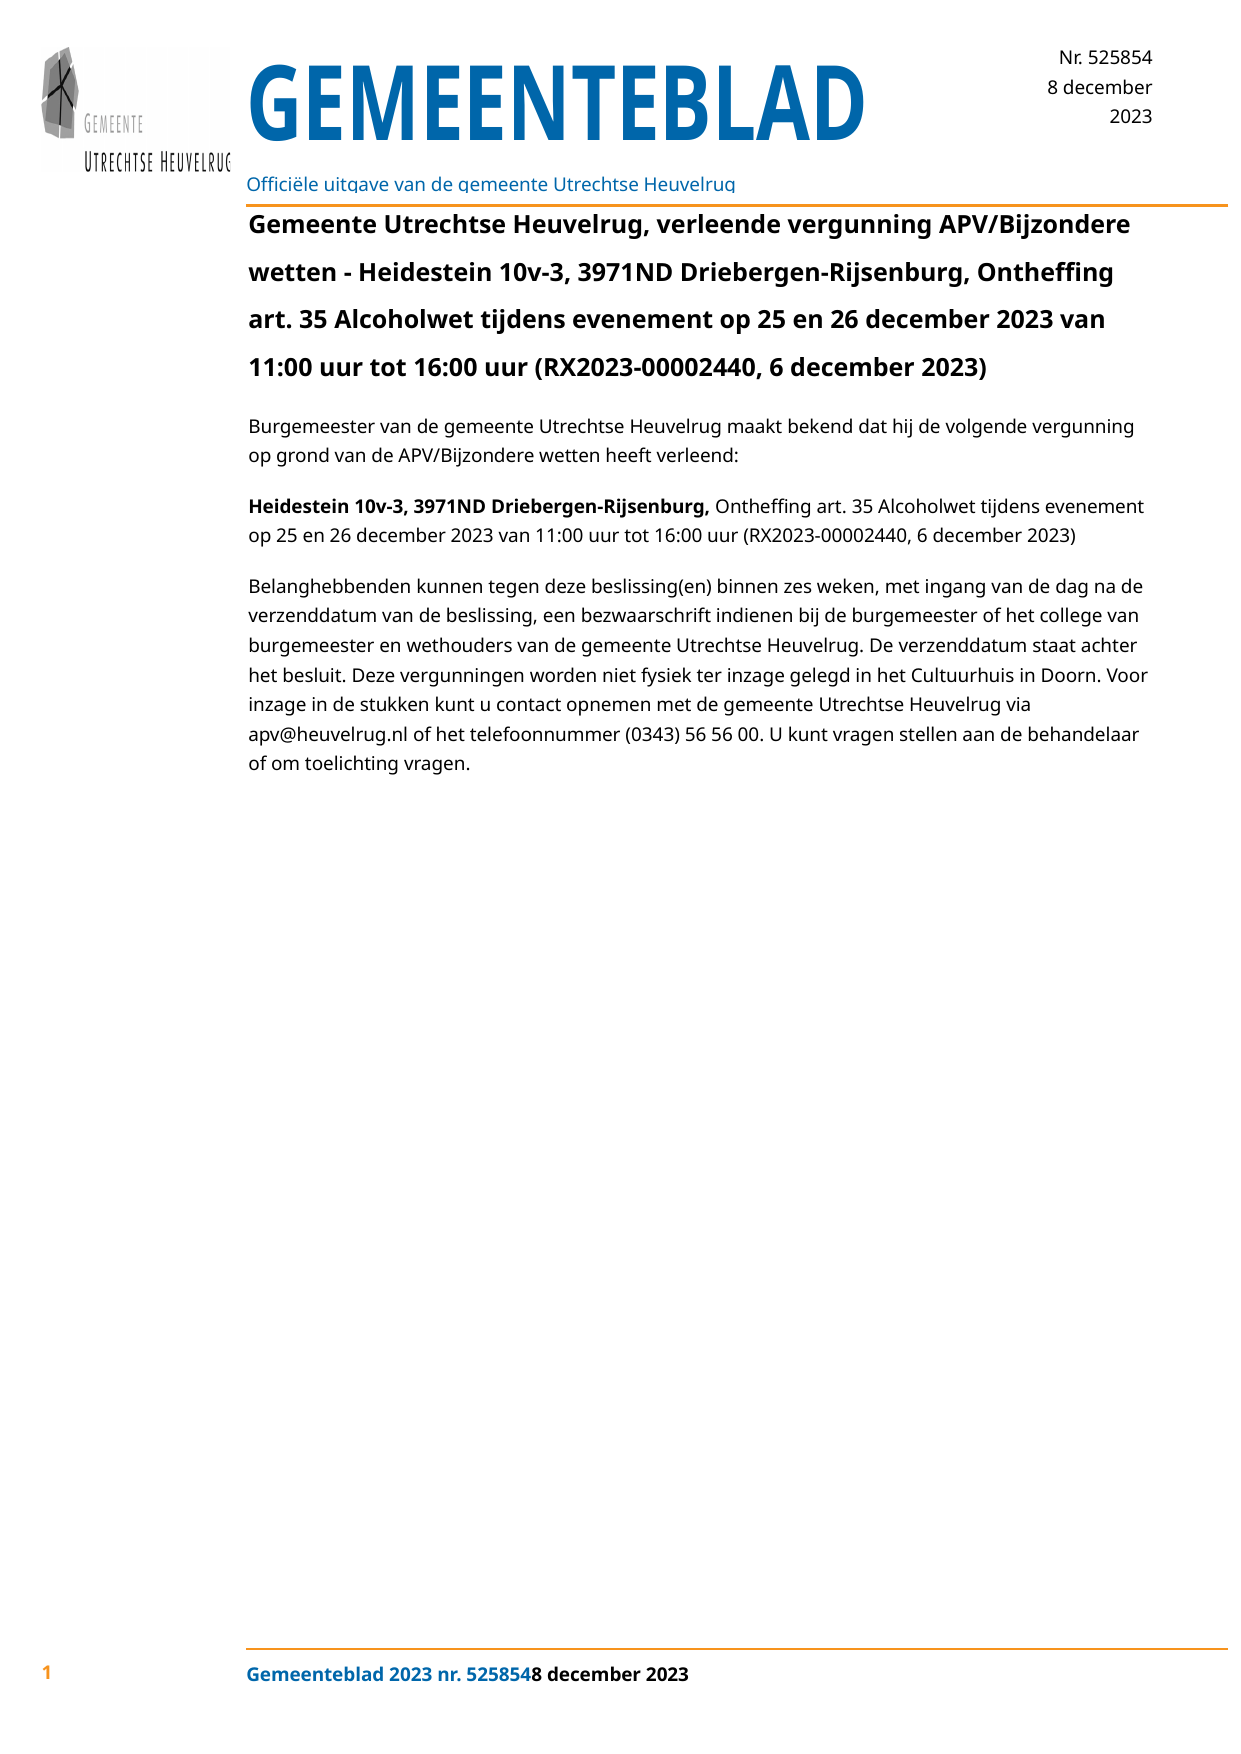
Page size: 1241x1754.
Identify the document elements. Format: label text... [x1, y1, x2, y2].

picture [41, 47, 231, 172]
text Gemeente Utrechtse Heuvelrug, verleende vergunning APV/Bijzondere wetten - Heidestein 10v-3, 3971ND Driebergen-Rijsenburg, Ontheffing art. 35 Alcoholwet tijdens evenement op 25 en 26 december 2023 van 11:00 uur tot 16:00 uur (RX2023-00002440, 6 december 2023) [248, 207, 1152, 384]
text Belanghebbenden kunnen tegen deze beslissing(en) binnen zes weken, met ingang van de dag na de verzenddatum van de beslissing, een bezwaarschrift indienen bij de burgemeester of het college van burgemeester en wethouders van de gemeente Utrechtse Heuvelrug. De verzenddatum staat achter het besluit. Deze vergunningen worden niet fysiek ter inzage gelegd in het Cultuurhuis in Doorn. Voor inzage in de stukken kunt u contact opnemen met de gemeente Utrechtse Heuvelrug via apv@heuvelrug.nl of het telefoonnummer (0343) 56 56 00. U kunt vragen stellen aan de behandelaar of om toelichting vragen. [248, 573, 1152, 776]
text Burgemeester van de gemeente Utrechtse Heuvelrug maakt bekend dat hij de volgende vergunning op grond van de APV/Bijzondere wetten heeft verleend: [248, 413, 1152, 468]
text Heidestein 10v-3, 3971ND Driebergen-Rijsenburg, Ontheffing art. 35 Alcoholwet tijdens evenement op 25 en 26 december 2023 van 11:00 uur tot 16:00 uur (RX2023-00002440, 6 december 2023) [248, 493, 1152, 548]
